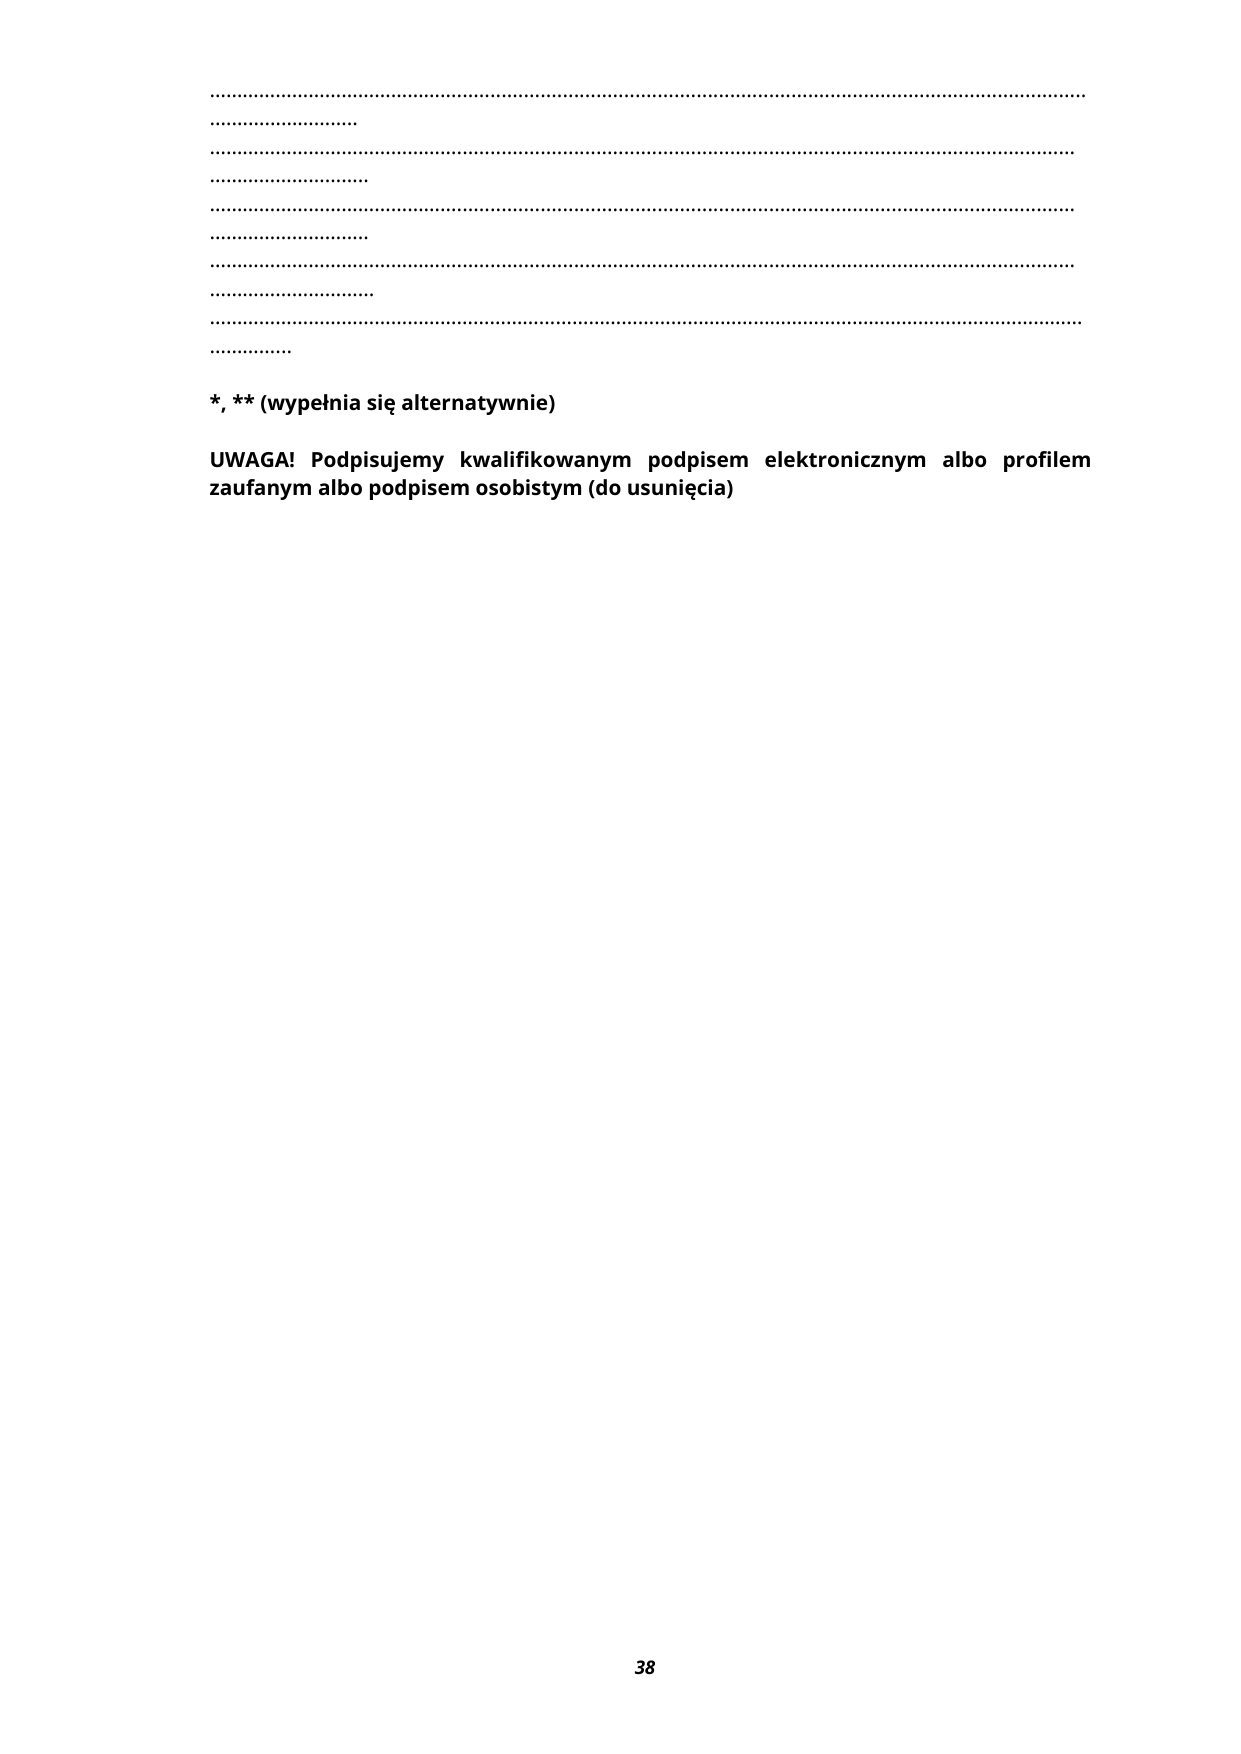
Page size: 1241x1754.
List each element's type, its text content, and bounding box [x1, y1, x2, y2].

text ………………………………………...............................................................................................................……………………….. [209, 189, 1092, 246]
text ………………………………………...............................................................................................................……………………….. [209, 132, 1092, 189]
text ………………………………………..................................................................................................................…………………….. [209, 75, 1092, 132]
text *, ** (wypełnia się alternatywnie) [209, 388, 1092, 416]
text UWAGA! Podpisujemy kwalifikowanym podpisem elektronicznym albo profilem zaufanym albo podpisem osobistym (do usunięcia) [209, 445, 1092, 502]
text ………………………………………...............................................................................................................………………………...………………………………………………………………………………………………………………………………………………………... [209, 246, 1092, 359]
